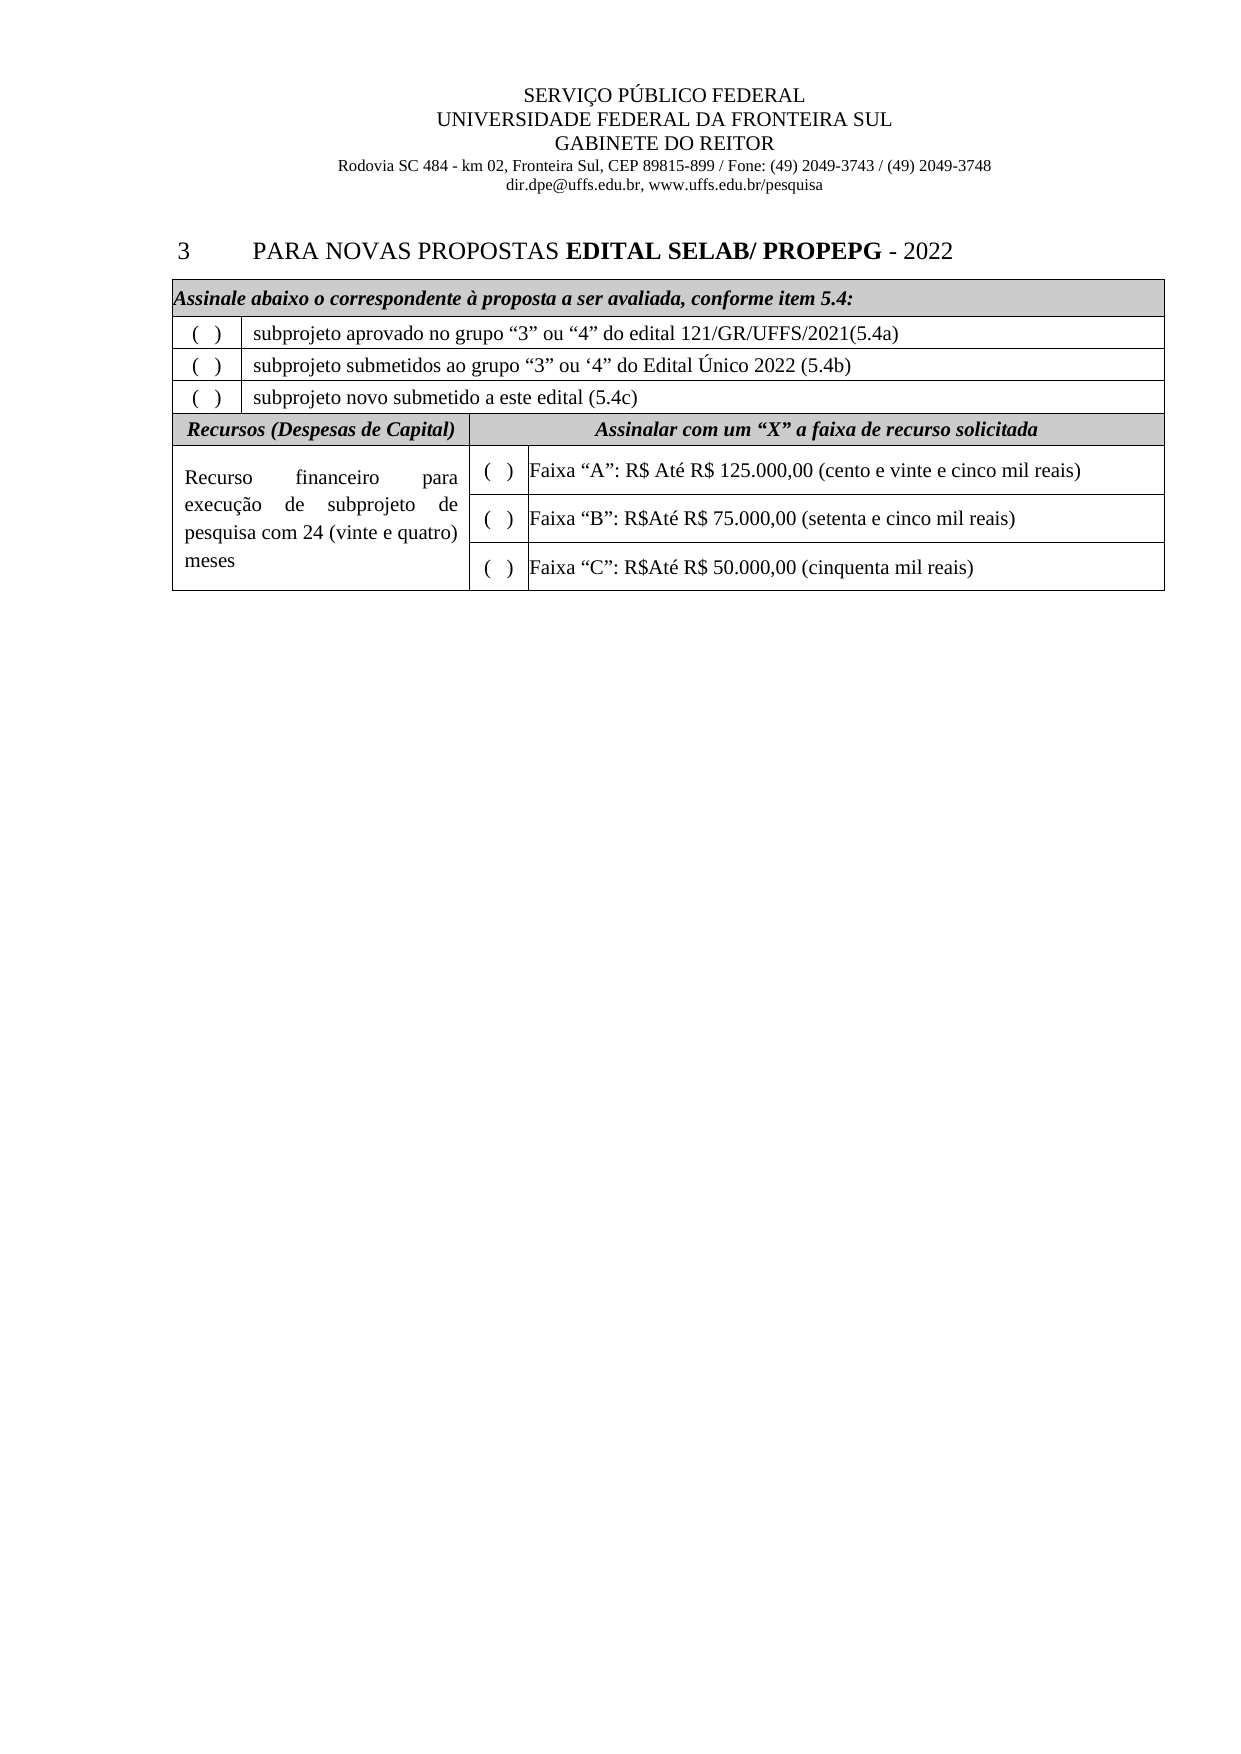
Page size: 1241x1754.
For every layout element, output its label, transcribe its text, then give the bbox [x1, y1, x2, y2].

table_header Assinale abaixo o correspondente à proposta a ser avaliada, conforme item 5.4: [173, 280, 1164, 316]
table_cell subprojeto novo submetido a este edital (5.4c) [242, 381, 1164, 413]
table_cell Recursos (Despesas de Capital) [173, 414, 469, 445]
table_cell ( ) [173, 317, 241, 348]
table_cell ( ) [173, 349, 241, 380]
table_cell Faixa “C”: R$Até R$ 50.000,00 (cinquenta mil reais) [529, 543, 1164, 590]
table_cell Recurso financeiro para execução de subprojeto de pesquisa com 24 (vinte e quatro) meses [173, 446, 469, 590]
text 3 PARA NOVAS PROPOSTAS EDITAL SELAB/ PROPEPG - 2022 [177, 236, 1152, 265]
table_cell ( ) [470, 543, 528, 590]
table_cell subprojeto aprovado no grupo “3” ou “4” do edital 121/GR/UFFS/2021(5.4a) [242, 317, 1164, 348]
table_cell ( ) [173, 381, 241, 413]
table_cell ( ) [470, 495, 528, 542]
table_cell ( ) [470, 446, 528, 493]
table_cell subprojeto submetidos ao grupo “3” ou ‘4” do Edital Único 2022 (5.4b) [242, 349, 1164, 380]
table_cell Faixa “A”: R$ Até R$ 125.000,00 (cento e vinte e cinco mil reais) [529, 446, 1164, 493]
table_cell Assinalar com um “X” a faixa de recurso solicitada [470, 414, 1164, 445]
table_cell Faixa “B”: R$Até R$ 75.000,00 (setenta e cinco mil reais) [529, 495, 1164, 542]
